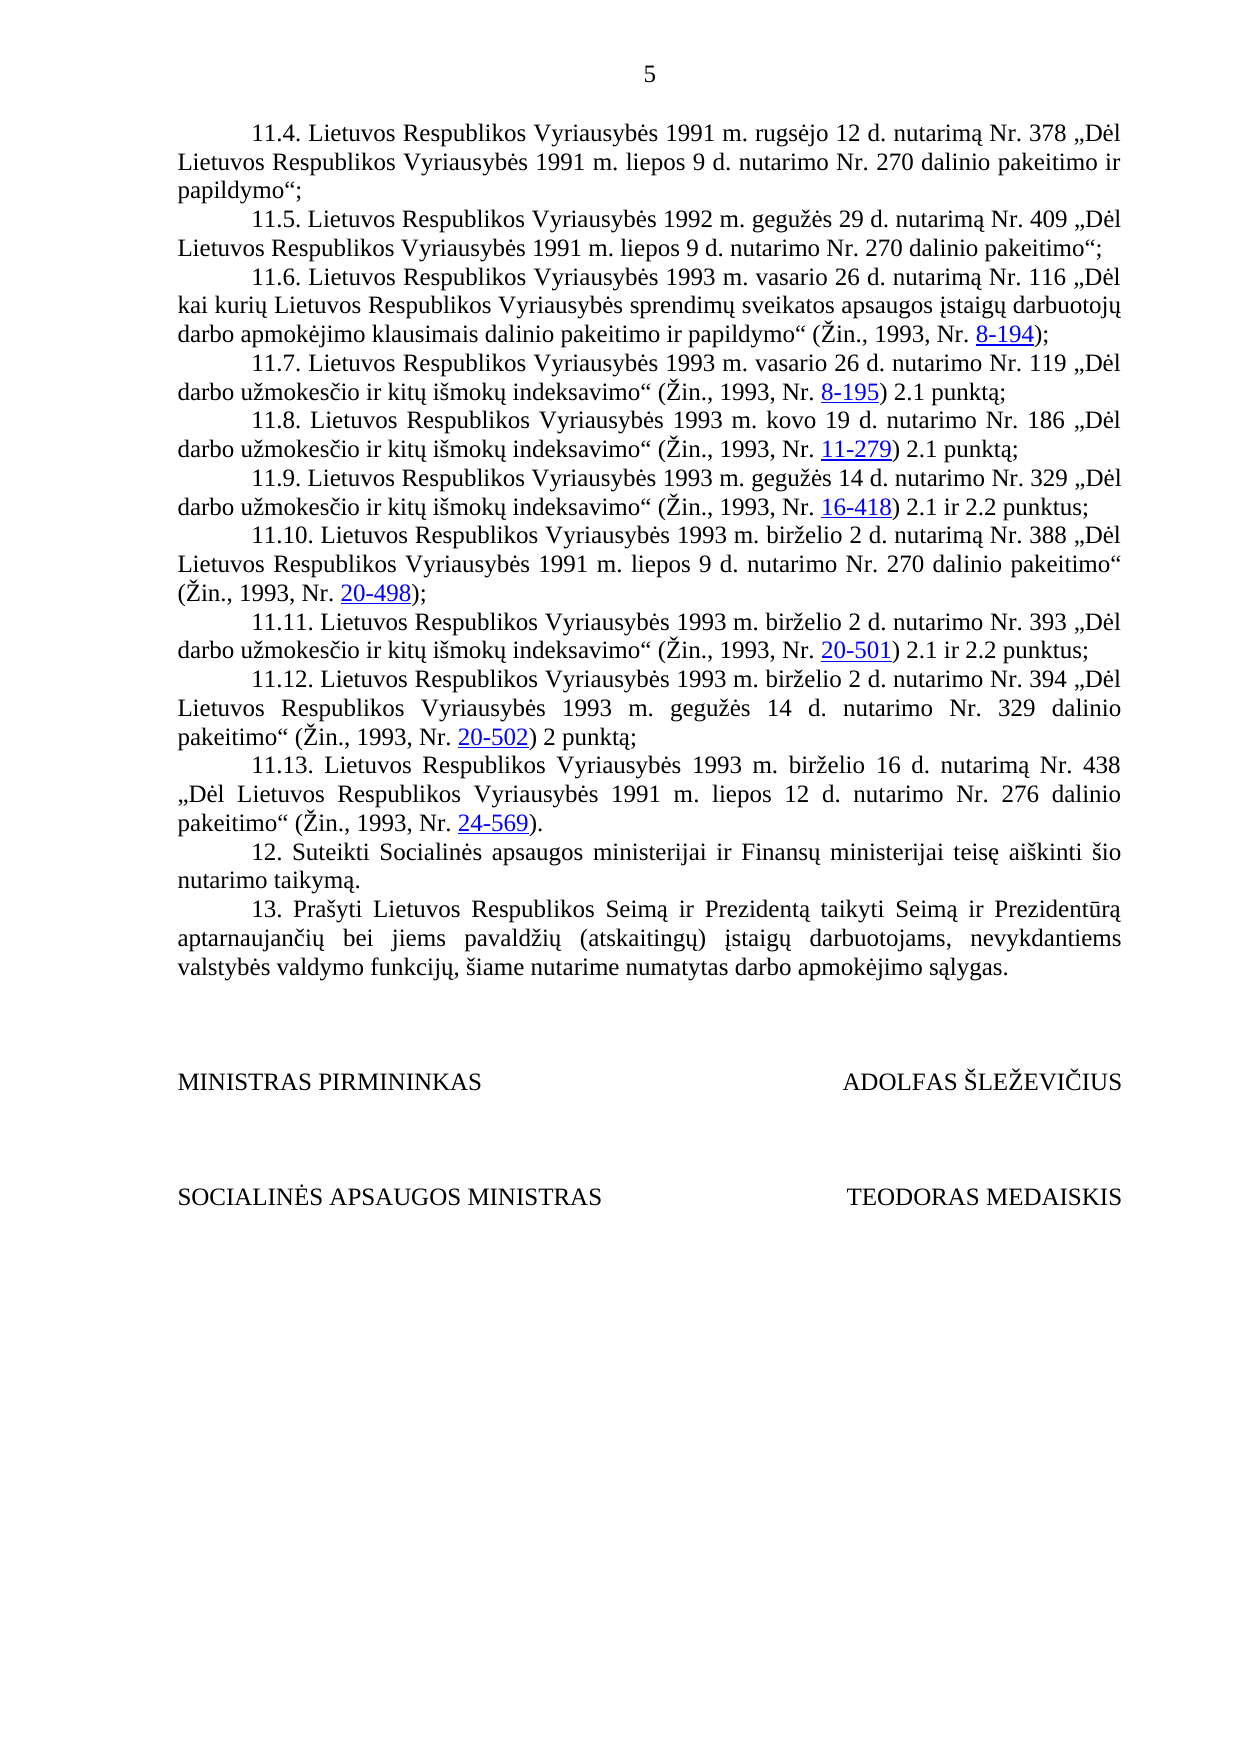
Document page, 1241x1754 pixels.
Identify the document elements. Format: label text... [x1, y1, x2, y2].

text 11.13. Lietuvos Respublikos Vyriausybės 1993 m. birželio 16 d. nutarimą Nr. 438 „Dėl Lietuvos Respublikos Vyriausybės 1991 m. liepos 12 d. nutarimo Nr. 276 dalinio pakeitimo“ (Žin., 1993, Nr. 24-569). [177, 751, 1122, 837]
text 11.4. Lietuvos Respublikos Vyriausybės 1991 m. rugsėjo 12 d. nutarimą Nr. 378 „Dėl Lietuvos Respublikos Vyriausybės 1991 m. liepos 9 d. nutarimo Nr. 270 dalinio pakeitimo ir papildymo“; [177, 118, 1122, 204]
text SOCIALINĖS APSAUGOS MINISTRAS TEODORAS MEDAISKIS [177, 1182, 1122, 1211]
text 11.11. Lietuvos Respublikos Vyriausybės 1993 m. birželio 2 d. nutarimo Nr. 393 „Dėl darbo užmokesčio ir kitų išmokų indeksavimo“ (Žin., 1993, Nr. 20-501) 2.1 ir 2.2 punktus; [177, 607, 1122, 664]
text 11.9. Lietuvos Respublikos Vyriausybės 1993 m. gegužės 14 d. nutarimo Nr. 329 „Dėl darbo užmokesčio ir kitų išmokų indeksavimo“ (Žin., 1993, Nr. 16-418) 2.1 ir 2.2 punktus; [177, 463, 1122, 521]
text 11.8. Lietuvos Respublikos Vyriausybės 1993 m. kovo 19 d. nutarimo Nr. 186 „Dėl darbo užmokesčio ir kitų išmokų indeksavimo“ (Žin., 1993, Nr. 11-279) 2.1 punktą; [177, 406, 1122, 463]
text 11.7. Lietuvos Respublikos Vyriausybės 1993 m. vasario 26 d. nutarimo Nr. 119 „Dėl darbo užmokesčio ir kitų išmokų indeksavimo“ (Žin., 1993, Nr. 8-195) 2.1 punktą; [177, 348, 1122, 406]
text 11.5. Lietuvos Respublikos Vyriausybės 1992 m. gegužės 29 d. nutarimą Nr. 409 „Dėl Lietuvos Respublikos Vyriausybės 1991 m. liepos 9 d. nutarimo Nr. 270 dalinio pakeitimo“; [177, 204, 1122, 262]
text 11.6. Lietuvos Respublikos Vyriausybės 1993 m. vasario 26 d. nutarimą Nr. 116 „Dėl kai kurių Lietuvos Respublikos Vyriausybės sprendimų sveikatos apsaugos įstaigų darbuotojų darbo apmokėjimo klausimais dalinio pakeitimo ir papildymo“ (Žin., 1993, Nr. 8-194); [177, 262, 1122, 348]
text 11.10. Lietuvos Respublikos Vyriausybės 1993 m. birželio 2 d. nutarimą Nr. 388 „Dėl Lietuvos Respublikos Vyriausybės 1991 m. liepos 9 d. nutarimo Nr. 270 dalinio pakeitimo“ (Žin., 1993, Nr. 20-498); [177, 521, 1122, 607]
text 13. Prašyti Lietuvos Respublikos Seimą ir Prezidentą taikyti Seimą ir Prezidentūrą aptarnaujančių bei jiems pavaldžių (atskaitingų) įstaigų darbuotojams, nevykdantiems valstybės valdymo funkcijų, šiame nutarime numatytas darbo apmokėjimo sąlygas. [177, 894, 1122, 981]
text MINISTRAS PIRMININKAS ADOLFAS ŠLEŽEVIČIUS [177, 1067, 1122, 1096]
text 11.12. Lietuvos Respublikos Vyriausybės 1993 m. birželio 2 d. nutarimo Nr. 394 „Dėl Lietuvos Respublikos Vyriausybės 1993 m. gegužės 14 d. nutarimo Nr. 329 dalinio pakeitimo“ (Žin., 1993, Nr. 20-502) 2 punktą; [177, 664, 1122, 751]
text 12. Suteikti Socialinės apsaugos ministerijai ir Finansų ministerijai teisę aiškinti šio nutarimo taikymą. [177, 837, 1122, 894]
